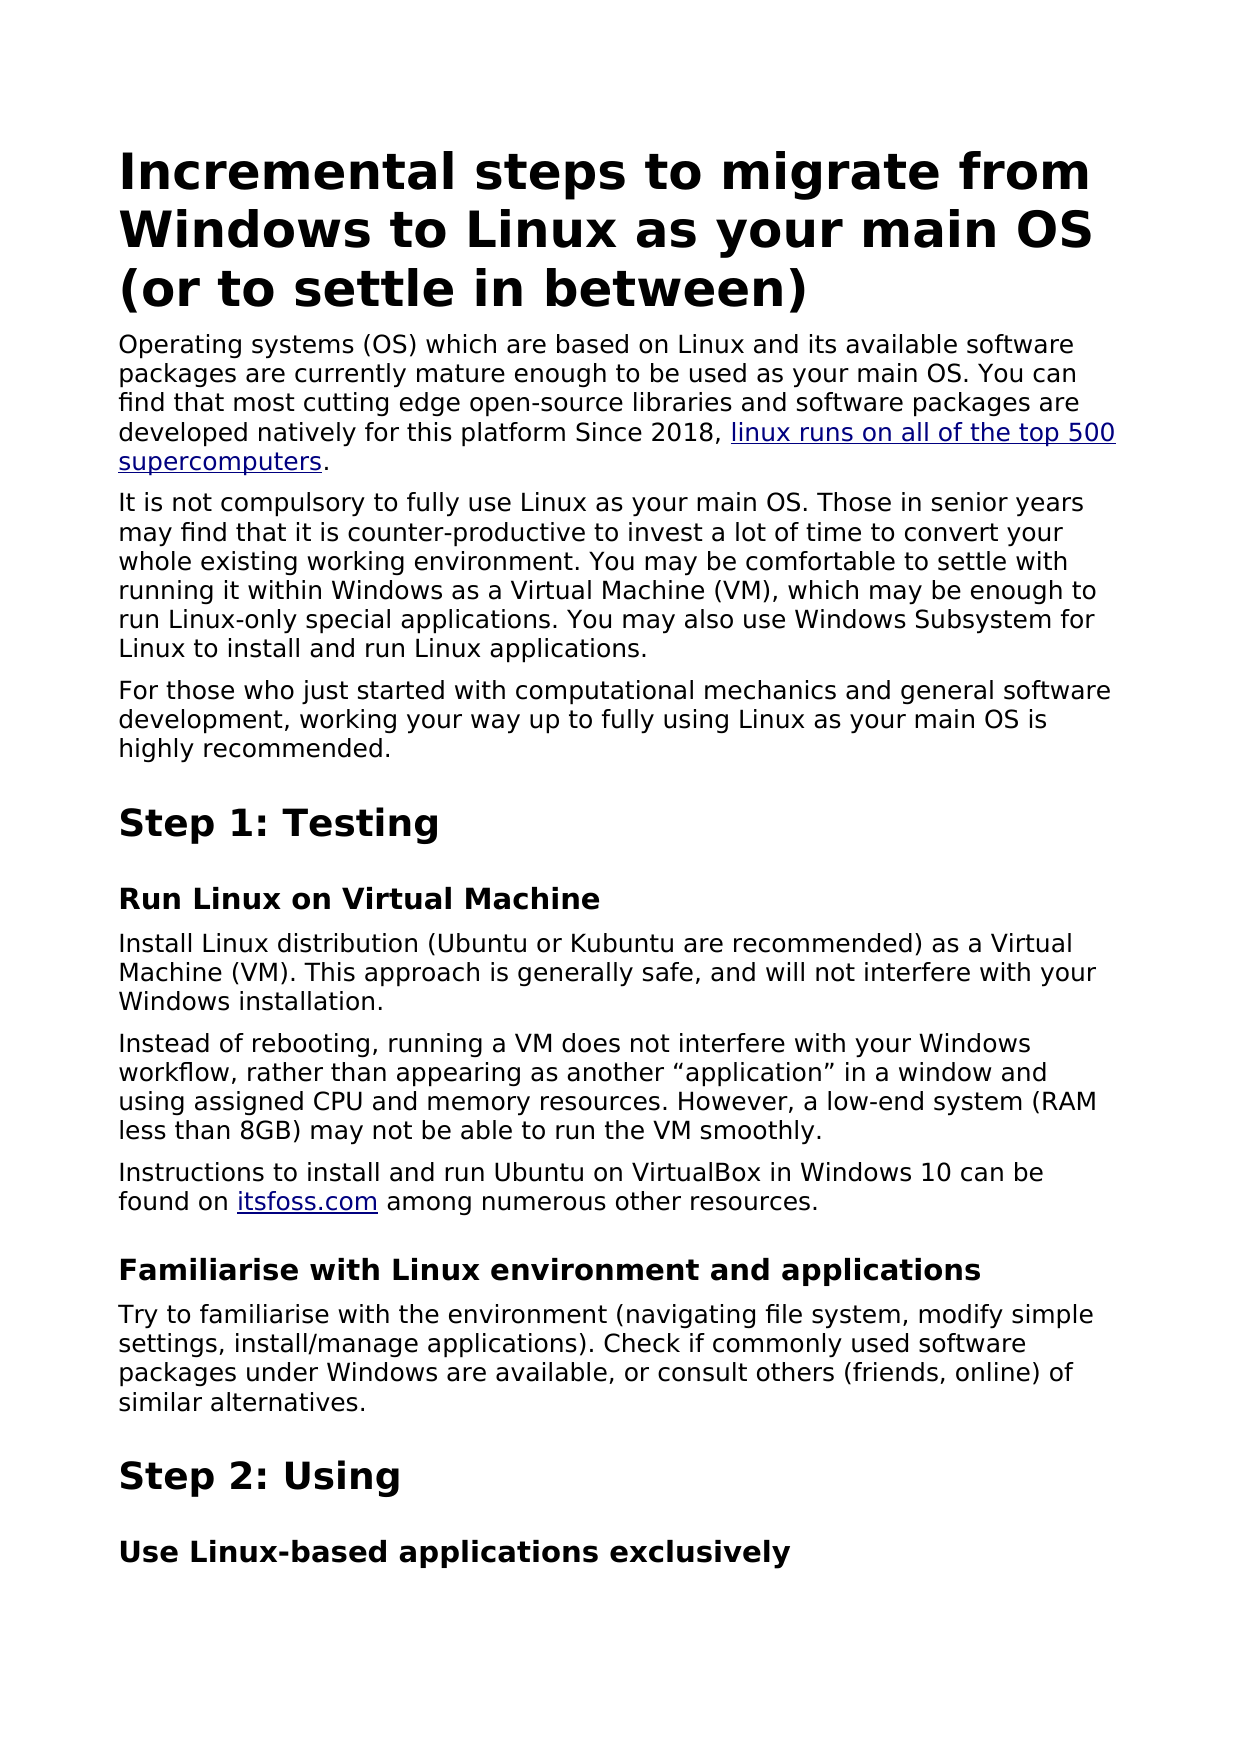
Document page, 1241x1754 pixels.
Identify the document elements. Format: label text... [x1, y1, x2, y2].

text It is not compulsory to fully use Linux as your main OS. Those in senior years may find that it is counter-productive to invest a lot of time to convert your whole existing working environment. You may be comfortable to settle with running it within Windows as a Virtual Machine (VM), which may be enough to run Linux-only special applications. You may also use Windows Subsystem for Linux to install and run Linux applications. [118, 489, 1122, 664]
subtitle Use Linux-based applications exclusively [118, 1536, 1122, 1569]
text For those who just started with computational mechanics and general software development, working your way up to fully using Linux as your main OS is highly recommended. [118, 676, 1122, 764]
subtitle Step 2: Using [118, 1454, 1122, 1498]
subtitle Run Linux on Virtual Machine [118, 882, 1122, 916]
text Operating systems (OS) which are based on Linux and its available software packages are currently mature enough to be used as your main OS. You can find that most cutting edge open-source libraries and software packages are developed natively for this platform Since 2018, linux runs on all of the top 500 supercomputers. [118, 330, 1122, 476]
subtitle Familiarise with Linux environment and applications [118, 1254, 1122, 1288]
text Instead of rebooting, running a VM does not interfere with your Windows workflow, rather than appearing as another “application” in a window and using assigned CPU and memory resources. However, a low-end system (RAM less than 8GB) may not be able to run the VM smoothly. [118, 1029, 1122, 1145]
text Instructions to install and run Ubuntu on VirtualBox in Windows 10 can be found on itsfoss.com among numerous other resources. [118, 1158, 1122, 1216]
subtitle Step 1: Testing [118, 801, 1122, 845]
subtitle Incremental steps to migrate from Windows to Linux as your main OS (or to settle in between) [118, 143, 1122, 318]
text Try to familiarise with the environment (navigating file system, modify simple settings, install/manage applications). Check if commonly used software packages under Windows are available, or consult others (friends, online) of similar alternatives. [118, 1300, 1122, 1417]
text Install Linux distribution (Ubuntu or Kubuntu are recommended) as a Virtual Machine (VM). This approach is generally safe, and will not interfere with your Windows installation. [118, 929, 1122, 1016]
